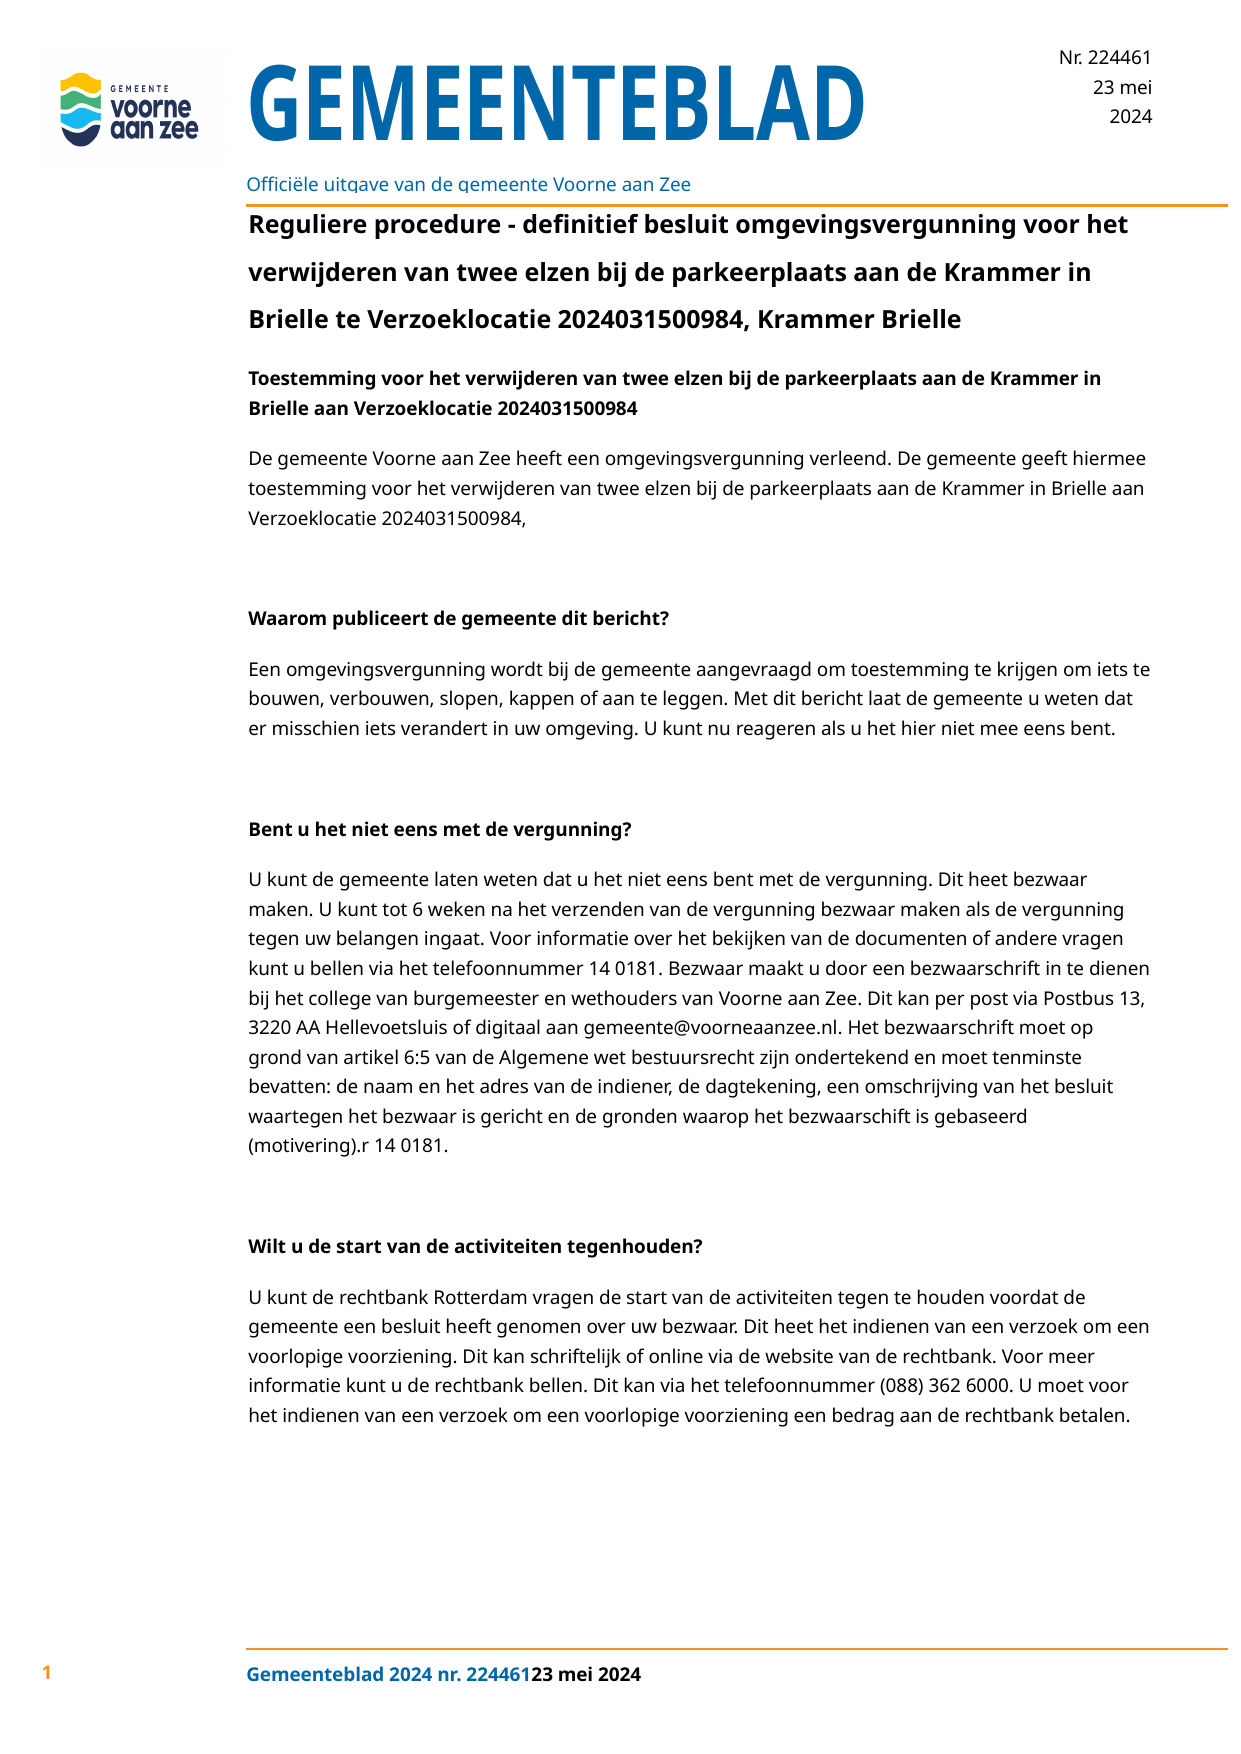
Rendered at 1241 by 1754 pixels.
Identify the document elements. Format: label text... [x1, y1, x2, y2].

text De gemeente Voorne aan Zee heeft een omgevingsvergunning verleend. De gemeente geeft hiermee toestemming voor het verwijderen van twee elzen bij de parkeerplaats aan de Krammer in Brielle aan Verzoeklocatie 2024031500984, [248, 446, 1152, 530]
text Bent u het niet eens met de vergunning? [248, 816, 1152, 842]
picture [41, 47, 231, 172]
text Waarom publiceert de gemeente dit bericht? [248, 606, 1152, 631]
text Reguliere procedure - definitief besluit omgevingsvergunning voor het verwijderen van twee elzen bij de parkeerplaats aan de Krammer in Brielle te Verzoeklocatie 2024031500984, Krammer Brielle [248, 207, 1152, 336]
text Toestemming voor het verwijderen van twee elzen bij de parkeerplaats aan de Krammer in Brielle aan Verzoeklocatie 2024031500984 [248, 366, 1152, 421]
text Een omgevingsvergunning wordt bij de gemeente aangevraagd om toestemming te krijgen om iets te bouwen, verbouwen, slopen, kappen of aan te leggen. Met dit bericht laat de gemeente u weten dat er misschien iets verandert in uw omgeving. U kunt nu reageren als u het hier niet mee eens bent. [248, 656, 1152, 741]
text U kunt de gemeente laten weten dat u het niet eens bent met de vergunning. Dit heet bezwaar maken. U kunt tot 6 weken na het verzenden van de vergunning bezwaar maken als de vergunning tegen uw belangen ingaat. Voor informatie over het bekijken van de documenten of andere vragen kunt u bellen via het telefoonnummer 14 0181. Bezwaar maakt u door een bezwaarschrift in te dienen bij het college van burgemeester en wethouders van Voorne aan Zee. Dit kan per post via Postbus 13, 3220 AA Hellevoetsluis of digitaal aan gemeente@voorneaanzee.nl. Het bezwaarschrift moet op grond van artikel 6:5 van de Algemene wet bestuursrecht zijn ondertekend en moet tenminste bevatten: de naam en het adres van de indiener, de dagtekening, een omschrijving van het besluit waartegen het bezwaar is gericht en de gronden waarop het bezwaarschift is gebaseerd (motivering).r 14 0181. [248, 866, 1152, 1158]
text Wilt u de start van de activiteiten tegenhouden? [248, 1233, 1152, 1259]
text U kunt de rechtbank Rotterdam vragen de start van de activiteiten tegen te houden voordat de gemeente een besluit heeft genomen over uw bezwaar. Dit heet het indienen van een verzoek om een voorlopige voorziening. Dit kan schriftelijk of online via de website van de rechtbank. Voor meer informatie kunt u de rechtbank bellen. Dit kan via het telefoonnummer (088) 362 6000. U moet voor het indienen van een verzoek om een voorlopige voorziening een bedrag aan de rechtbank betalen. [248, 1284, 1152, 1428]
